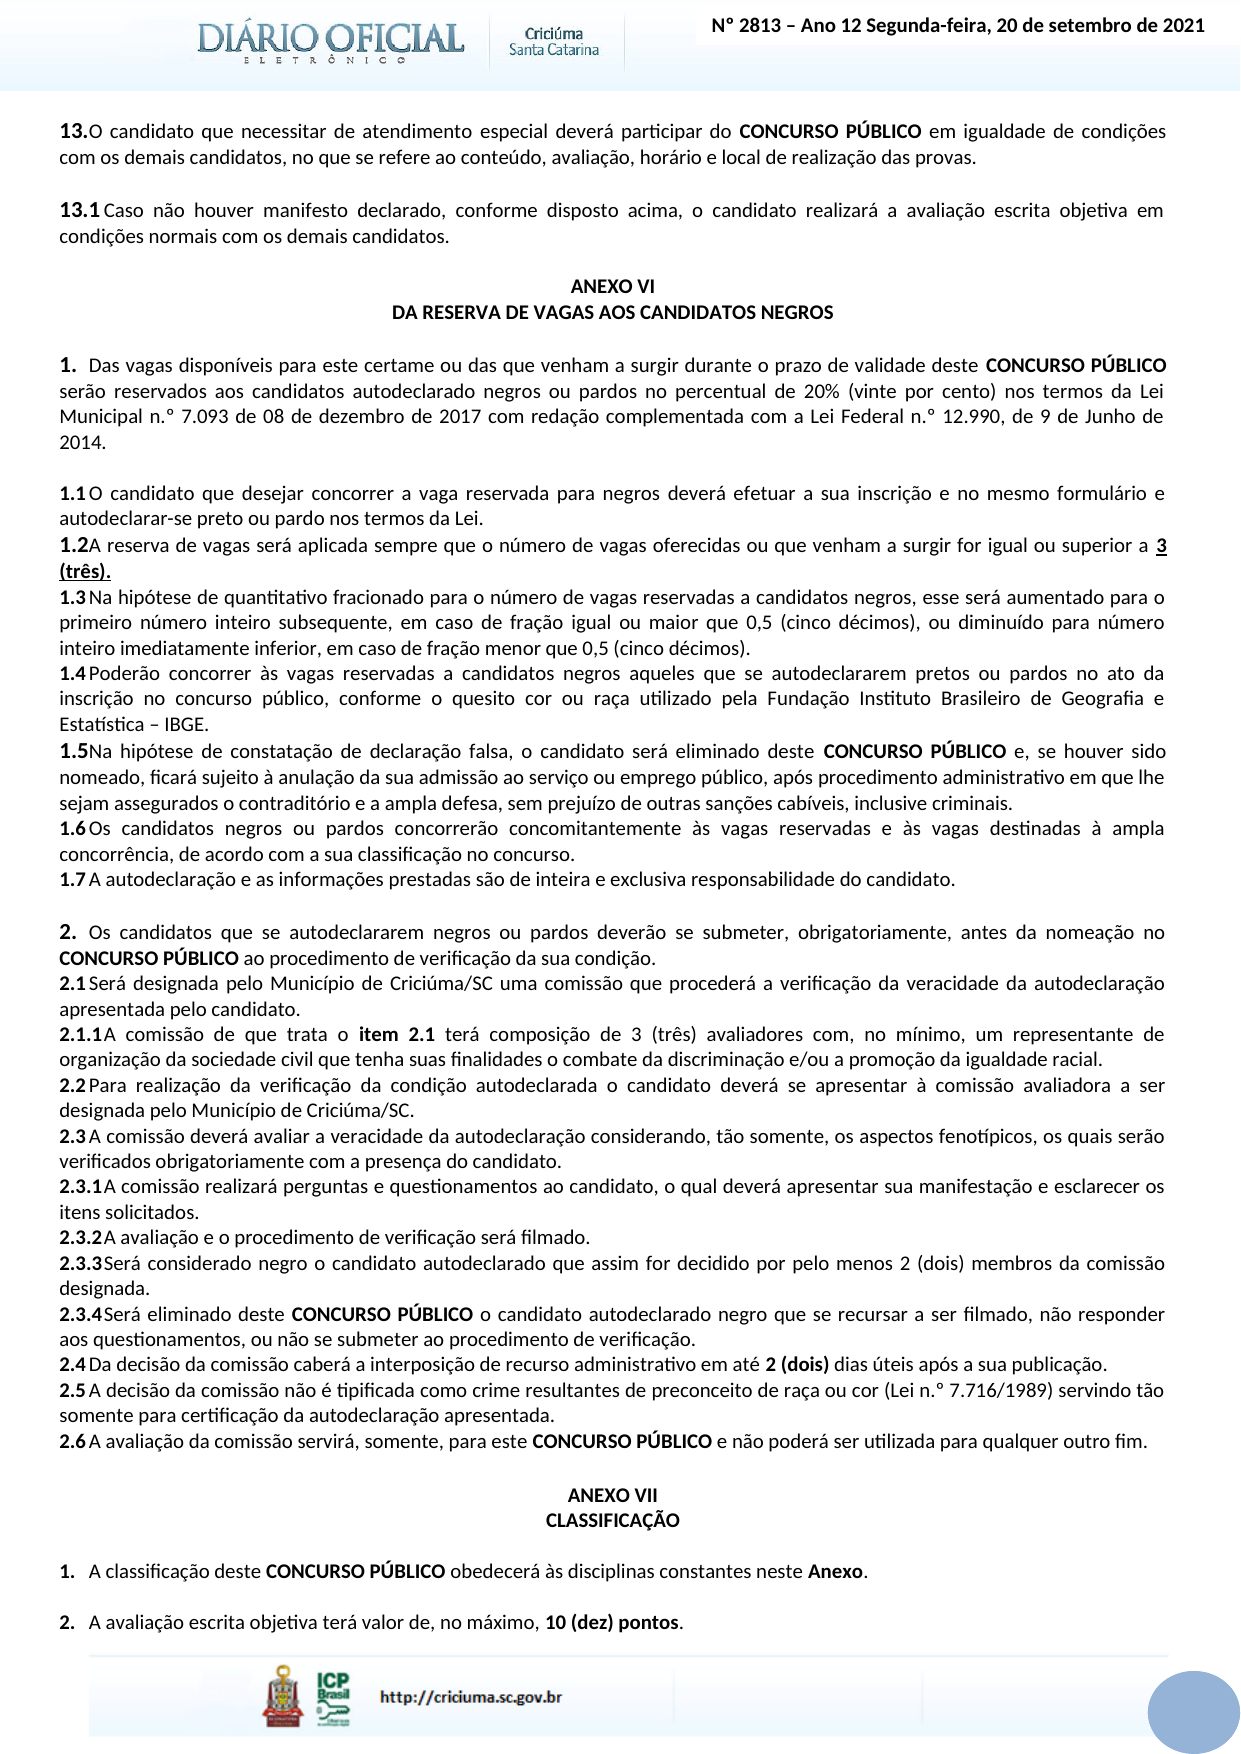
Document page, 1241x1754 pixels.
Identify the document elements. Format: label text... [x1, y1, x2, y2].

list Na hipótese de constatação de declaração falsa, o candidato será eliminado deste CONCURSO PÚBLICO e, se houver sido nomeado, ficará sujeito à anulação da sua admissão ao serviço ou emprego público, após procedimento administrativo em que lhe sejam assegurados o contraditório e a ampla defesa, sem prejuízo de outras sanções cabíveis, inclusive criminais. [59, 736, 1167, 815]
list A avaliação da comissão servirá, somente, para este CONCURSO PÚBLICO e não poderá ser utilizada para qualquer outro fim. [59, 1428, 1167, 1453]
list Para realização da verificação da condição autodeclarada o candidato deverá se apresentar à comissão avaliadora a ser designada pelo Município de Criciúma/SC. [59, 1072, 1167, 1123]
list ANEXO VII [59, 1482, 1167, 1507]
list A reserva de vagas será aplicada sempre que o número de vagas oferecidas ou que venham a surgir for igual ou superior a 3 (três). [59, 531, 1167, 584]
list Será considerado negro o candidato autodeclarado que assim for decidido por pelo menos 2 (dois) membros da comissão designada. [59, 1250, 1167, 1301]
list A decisão da comissão não é tipificada como crime resultantes de preconceito de raça ou cor (Lei n.º 7.716/1989) servindo tão somente para certificação da autodeclaração apresentada. [59, 1377, 1167, 1428]
list O candidato que necessitar de atendimento especial deverá participar do CONCURSO PÚBLICO em igualdade de condições com os demais candidatos, no que se refere ao conteúdo, avaliação, horário e local de realização das provas. [59, 116, 1167, 169]
list A classificação deste CONCURSO PÚBLICO obedecerá às disciplinas constantes neste Anexo. [59, 1558, 1167, 1584]
text DA RESERVA DE VAGAS AOS CANDIDATOS NEGROS [59, 299, 1167, 324]
list Caso não houver manifesto declarado, conforme disposto acima, o candidato realizará a avaliação escrita objetiva em condições normais com os demais candidatos. [59, 195, 1167, 248]
list A autodeclaração e as informações prestadas são de inteira e exclusiva responsabilidade do candidato. [59, 866, 1167, 892]
list Os candidatos que se autodeclararem negros ou pardos deverão se submeter, obrigatoriamente, antes da nomeação no CONCURSO PÚBLICO ao procedimento de verificação da sua condição. [59, 917, 1167, 970]
list A comissão de que trata o item 2.1 terá composição de 3 (três) avaliadores com, no mínimo, um representante de organização da sociedade civil que tenha suas finalidades o combate da discriminação e/ou a promoção da igualdade racial. [59, 1021, 1167, 1072]
list Da decisão da comissão caberá a interposição de recurso administrativo em até 2 (dois) dias úteis após a sua publicação. [59, 1352, 1167, 1377]
list A comissão deverá avaliar a veracidade da autodeclaração considerando, tão somente, os aspectos fenotípicos, os quais serão verificados obrigatoriamente com a presença do candidato. [59, 1123, 1167, 1174]
list Das vagas disponíveis para este certame ou das que venham a surgir durante o prazo de validade deste CONCURSO PÚBLICO serão reservados aos candidatos autodeclarado negros ou pardos no percentual de 20% (vinte por cento) nos termos da Lei Municipal n.º 7.093 de 08 de dezembro de 2017 com redação complementada com a Lei Federal n.º 12.990, de 9 de Junho de 2014. [59, 350, 1167, 454]
list Na hipótese de quantitativo fracionado para o número de vagas reservadas a candidatos negros, esse será aumentado para o primeiro número inteiro subsequente, em caso de fração igual ou maior que 0,5 (cinco décimos), ou diminuído para número inteiro imediatamente inferior, em caso de fração menor que 0,5 (cinco décimos). [59, 584, 1167, 660]
text ANEXO VI [59, 274, 1167, 299]
list A avaliação e o procedimento de verificação será filmado. [59, 1224, 1167, 1250]
list A comissão realizará perguntas e questionamentos ao candidato, o qual deverá apresentar sua manifestação e esclarecer os itens solicitados. [59, 1174, 1167, 1224]
list Os candidatos negros ou pardos concorrerão concomitantemente às vagas reservadas e às vagas destinadas à ampla concorrência, de acordo com a sua classificação no concurso. [59, 815, 1167, 866]
list Poderão concorrer às vagas reservadas a candidatos negros aqueles que se autodeclararem pretos ou pardos no ato da inscrição no concurso público, conforme o quesito cor ou raça utilizado pela Fundação Instituto Brasileiro de Geografia e Estatística – IBGE. [59, 660, 1167, 736]
list Será designada pelo Município de Criciúma/SC uma comissão que procederá a verificação da veracidade da autodeclaração apresentada pelo candidato. [59, 970, 1167, 1021]
list O candidato que desejar concorrer a vaga reservada para negros deverá efetuar a sua inscrição e no mesmo formulário e autodeclarar-se preto ou pardo nos termos da Lei. [59, 480, 1167, 531]
list Será eliminado deste CONCURSO PÚBLICO o candidato autodeclarado negro que se recursar a ser filmado, não responder aos questionamentos, ou não se submeter ao procedimento de verificação. [59, 1301, 1167, 1352]
text CLASSIFICAÇÃO [59, 1507, 1167, 1533]
list A avaliação escrita objetiva terá valor de, no máximo, 10 (dez) pontos. [59, 1609, 1167, 1634]
